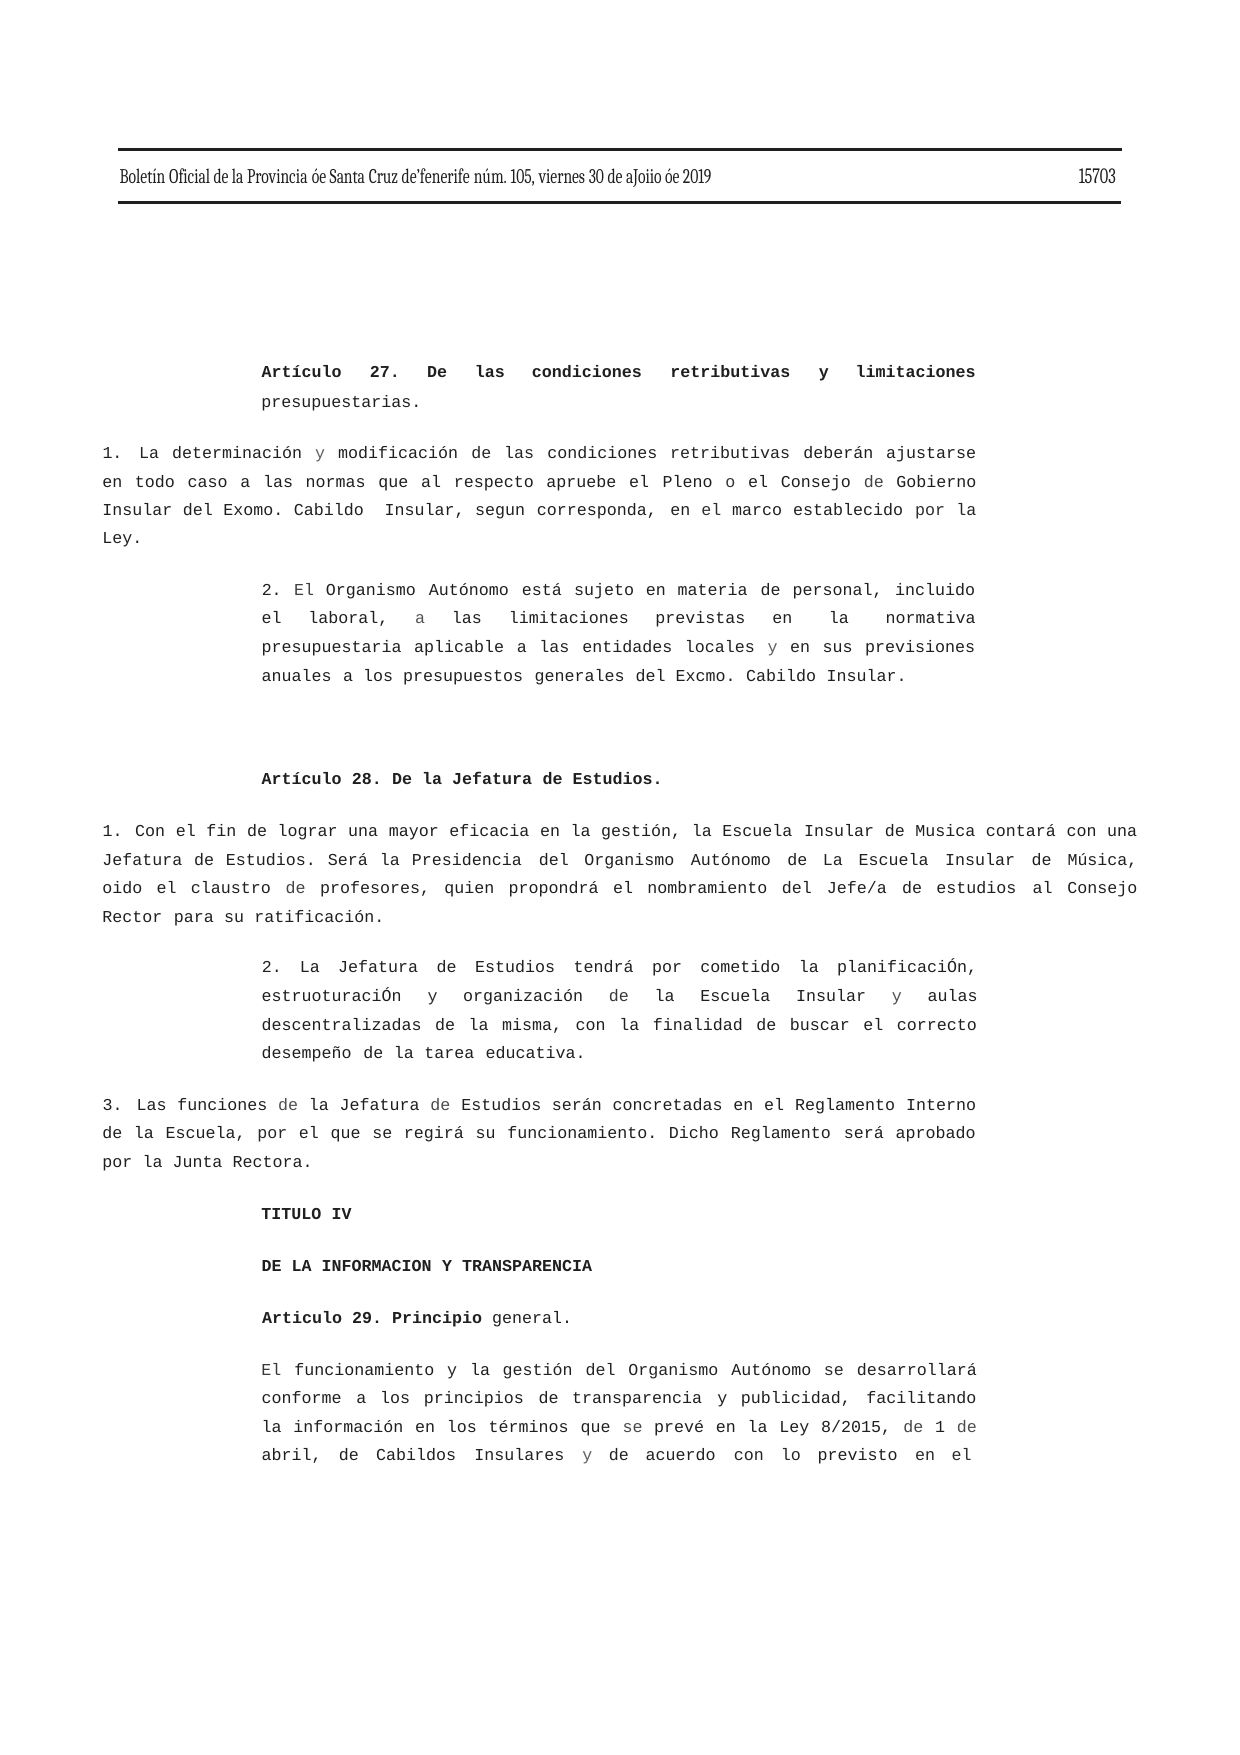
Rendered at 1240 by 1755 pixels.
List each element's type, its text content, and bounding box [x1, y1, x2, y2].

text DE LA INFORMACION Y TRANSPARENCIA [261, 1257, 1137, 1276]
list La determinación y modificación de las condiciones retributivas deberán ajustarse en todo caso a las normas que al respecto apruebe el Pleno o el Consejo de Gobierno Insular del Exomo. Cabildo Insular, segun corresponda, en el marco establecido por la Ley. [102, 445, 976, 549]
list Con el fin de lograr una mayor eficacia en la gestión, la Escuela Insular de Musica contará con una Jefatura de Estudios. Será la Presidencia del Organismo Autónomo de La Escuela Insular de Música, oido el claustro de profesores, quien propondrá el nombramiento del Jefe/a de estudios al Consejo Rector para su ratificación. [102, 823, 1137, 927]
subtitle Artículo 28. De la Jefatura de Estudios. [261, 771, 1137, 790]
text presupuestarias. [261, 393, 1137, 412]
list Las funciones de la Jefatura de Estudios serán concretadas en el Reglamento Interno de la Escuela, por el que se regirá su funcionamiento. Dicho Reglamento será aprobado por la Junta Rectora. [102, 1097, 976, 1172]
subtitle Boletín Oficial de la Provincia óe Santa Cruz de’fenerife núm. 105, viernes 30 de aJoiio óe 2019 15703 [119, 164, 1137, 189]
subtitle TITULO IV [261, 1205, 1137, 1224]
text El funcionamiento y la gestión del Organismo Autónomo se desarrollará conforme a los principios de transparencia y publicidad, facilitando la información en los términos que se prevé en la Ley 8/2015, de 1 de abril, de Cabildos Insulares y de acuerdo con lo previsto en el [261, 1361, 977, 1465]
list El Organismo Autónomo está sujeto en materia de personal, incluido el laboral, a las limitaciones previstas en la normativa presupuestaria aplicable a las entidades locales y en sus previsiones anuales a los presupuestos generales del Excmo. Cabildo Insular. [261, 581, 976, 686]
text Articulo 29. Principio general. [262, 1310, 1137, 1329]
subtitle Artículo 27. De las condiciones retributivas y limitaciones [261, 364, 1137, 383]
list La Jefatura de Estudios tendrá por cometido la planificaciÓn, estruoturaciÓn y organización de la Escuela Insular y aulas descentralizadas de la misma, con la finalidad de buscar el correcto desempeño de la tarea educativa. [261, 959, 977, 1064]
